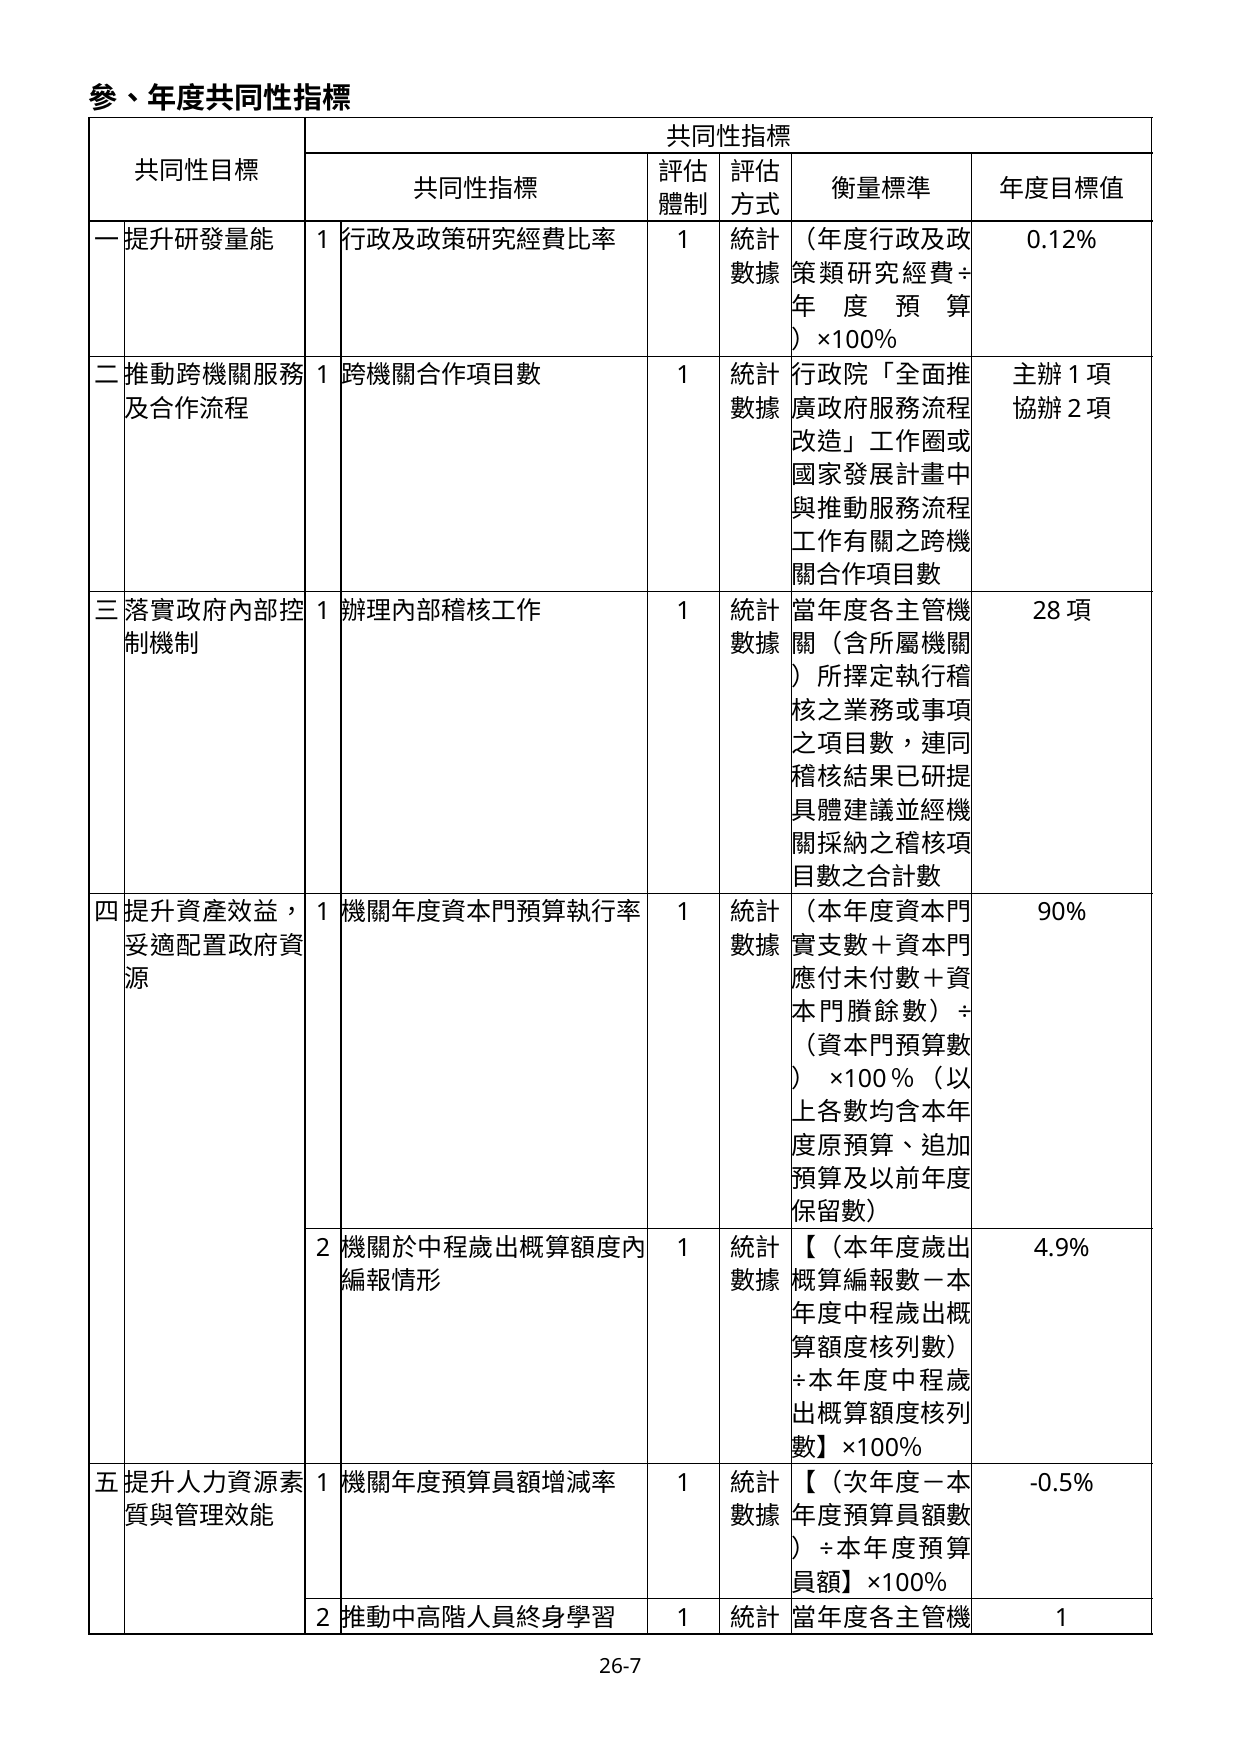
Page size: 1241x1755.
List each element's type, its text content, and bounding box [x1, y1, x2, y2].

table_cell 1 [648, 357, 719, 591]
table_cell 主辦1項 協辦2項 [972, 357, 1151, 591]
table_cell 推動跨機關服務及合作流程 [125, 357, 304, 591]
table_cell 1 [306, 222, 340, 356]
table_cell 1 [306, 1464, 340, 1598]
table_cell 1 [306, 357, 340, 591]
table_cell 統計數據 [720, 1464, 791, 1598]
table_cell 統計數據 [720, 357, 791, 591]
table_cell 提升人力資源素質與管理效能 [125, 1464, 304, 1633]
table_cell 1 [648, 592, 719, 892]
table_cell 1 [648, 222, 719, 356]
table_cell 三 [90, 592, 124, 892]
table_cell 90% [972, 894, 1151, 1227]
table_cell 統計數據 [720, 894, 791, 1227]
table_cell 行政及政策研究經費比率 [342, 222, 647, 356]
table_cell （本年度資本門實支數＋資本門應付未付數＋資本門賸餘數）÷（資本門預算數） ×100％（以上各數均含本年度原預算、追加預算及以前年度保留數） [792, 894, 971, 1227]
table_cell 統計數據 [720, 222, 791, 356]
table_cell 1 [972, 1599, 1151, 1633]
table_cell 1 [648, 894, 719, 1227]
table_cell 2 [306, 1599, 340, 1633]
table_cell 統計數據 [720, 592, 791, 892]
table_header 共同性指標 [306, 118, 1151, 152]
table_cell 1 [648, 1464, 719, 1598]
table_cell 提升資產效益，妥適配置政府資源 [125, 894, 304, 1463]
table_cell 行政院「全面推廣政府服務流程改造」工作圈或國家發展計畫中與推動服務流程工作有關之跨機關合作項目數 [792, 357, 971, 591]
table_cell 4.9% [972, 1229, 1151, 1463]
table_cell 1 [306, 592, 340, 892]
table_cell -0.5% [972, 1464, 1151, 1598]
table_cell 二 [90, 357, 124, 591]
table_cell 統計數據 [720, 1229, 791, 1463]
table_cell 機關於中程歲出概算額度內編報情形 [342, 1229, 647, 1463]
table_cell 辦理內部稽核工作 [342, 592, 647, 892]
table_cell 機關年度預算員額增減率 [342, 1464, 647, 1598]
table_header 共同性目標 [90, 118, 304, 220]
table_cell 當年度各主管機 [792, 1599, 971, 1633]
table_cell 統計 [720, 1599, 791, 1633]
table_cell 共同性指標 [306, 154, 647, 220]
table_cell 1 [648, 1599, 719, 1633]
table_cell 1 [648, 1229, 719, 1463]
table_cell 一 [90, 222, 124, 356]
table_cell 2 [306, 1229, 340, 1463]
table_cell 衡量標準 [792, 154, 971, 220]
table_cell 落實政府內部控制機制 [125, 592, 304, 892]
table_cell 評估 方式 [720, 154, 791, 220]
text 參、年度共同性指標 [89, 75, 1152, 117]
table_cell 推動中高階人員終身學習 [342, 1599, 647, 1633]
table_cell 當年度各主管機關（含所屬機關）所擇定執行稽核之業務或事項之項目數，連同稽核結果已研提具體建議並經機關採納之稽核項目數之合計數 [792, 592, 971, 892]
table_cell 跨機關合作項目數 [342, 357, 647, 591]
table_cell 【（次年度－本年度預算員額數）÷本年度預算員額】×100％ [792, 1464, 971, 1598]
table_cell （年度行政及政策類研究經費÷年度預算）×100％ [792, 222, 971, 356]
table_cell 28項 [972, 592, 1151, 892]
table_cell 提升研發量能 [125, 222, 304, 356]
table_cell 0.12% [972, 222, 1151, 356]
table_cell 機關年度資本門預算執行率 [342, 894, 647, 1227]
table_cell 【（本年度歲出概算編報數－本年度中程歲出概算額度核列數）÷本年度中程歲出概算額度核列數】×100％ [792, 1229, 971, 1463]
table_cell 年度目標值 [972, 154, 1151, 220]
table_cell 四 [90, 894, 124, 1463]
table_cell 1 [306, 894, 340, 1227]
table_cell 評估 體制 [648, 154, 719, 220]
table_cell 五 [90, 1464, 124, 1633]
